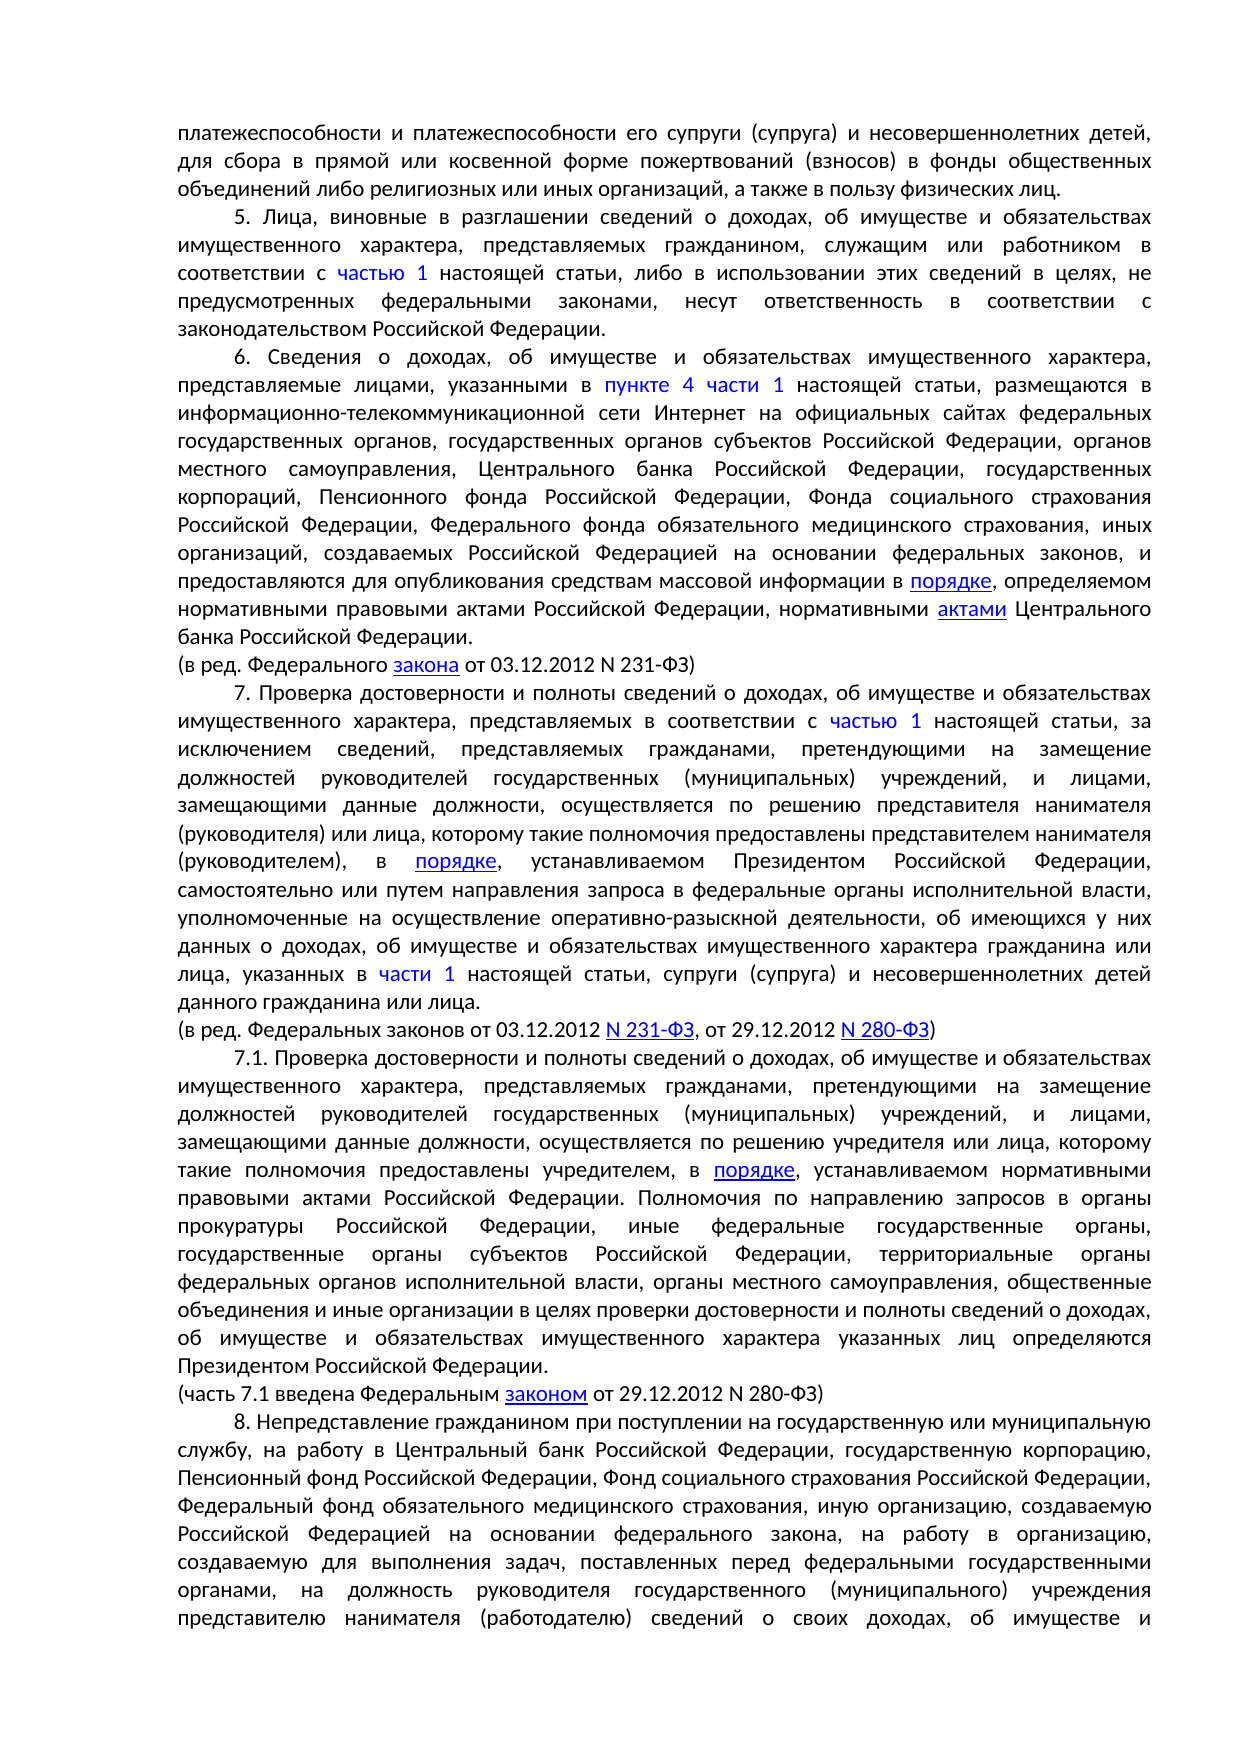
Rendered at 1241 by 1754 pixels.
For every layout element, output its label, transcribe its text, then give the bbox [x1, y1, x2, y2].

text (часть 7.1 введена Федеральным законом от 29.12.2012 N 280-ФЗ) [177, 1379, 1152, 1407]
text 8. Непредставление гражданином при поступлении на государственную или муниципальную службу, на работу в Центральный банк Российской Федерации, государственную корпорацию, Пенсионный фонд Российской Федерации, Фонд социального страхования Российской Федерации, Федеральный фонд обязательного медицинского страхования, иную организацию, создаваемую Российской Федерацией на основании федерального закона, на работу в организацию, создаваемую для выполнения задач, поставленных перед федеральными государственными органами, на должность руководителя государственного (муниципального) учреждения представителю нанимателя (работодателю) сведений о своих доходах, об имуществе и [177, 1407, 1152, 1631]
text 7.1. Проверка достоверности и полноты сведений о доходах, об имуществе и обязательствах имущественного характера, представляемых гражданами, претендующими на замещение должностей руководителей государственных (муниципальных) учреждений, и лицами, замещающими данные должности, осуществляется по решению учредителя или лица, которому такие полномочия предоставлены учредителем, в порядке, устанавливаемом нормативными правовыми актами Российской Федерации. Полномочия по направлению запросов в органы прокуратуры Российской Федерации, иные федеральные государственные органы, государственные органы субъектов Российской Федерации, территориальные органы федеральных органов исполнительной власти, органы местного самоуправления, общественные объединения и иные организации в целях проверки достоверности и полноты сведений о доходах, об имуществе и обязательствах имущественного характера указанных лиц определяются Президентом Российской Федерации. [177, 1043, 1152, 1379]
text (в ред. Федерального закона от 03.12.2012 N 231-ФЗ) [177, 651, 1152, 678]
text (в ред. Федеральных законов от 03.12.2012 N 231-ФЗ, от 29.12.2012 N 280-ФЗ) [177, 1015, 1152, 1043]
text 6. Сведения о доходах, об имуществе и обязательствах имущественного характера, представляемые лицами, указанными в пункте 4 части 1 настоящей статьи, размещаются в информационно-телекоммуникационной сети Интернет на официальных сайтах федеральных государственных органов, государственных органов субъектов Российской Федерации, органов местного самоуправления, Центрального банка Российской Федерации, государственных корпораций, Пенсионного фонда Российской Федерации, Фонда социального страхования Российской Федерации, Федерального фонда обязательного медицинского страхования, иных организаций, создаваемых Российской Федерацией на основании федеральных законов, и предоставляются для опубликования средствам массовой информации в порядке, определяемом нормативными правовыми актами Российской Федерации, нормативными актами Центрального банка Российской Федерации. [177, 342, 1152, 651]
text платежеспособности и платежеспособности его супруги (супруга) и несовершеннолетних детей, для сбора в прямой или косвенной форме пожертвований (взносов) в фонды общественных объединений либо религиозных или иных организаций, а также в пользу физических лиц. [177, 118, 1152, 202]
text 7. Проверка достоверности и полноты сведений о доходах, об имуществе и обязательствах имущественного характера, представляемых в соответствии с частью 1 настоящей статьи, за исключением сведений, представляемых гражданами, претендующими на замещение должностей руководителей государственных (муниципальных) учреждений, и лицами, замещающими данные должности, осуществляется по решению представителя нанимателя (руководителя) или лица, которому такие полномочия предоставлены представителем нанимателя (руководителем), в порядке, устанавливаемом Президентом Российской Федерации, самостоятельно или путем направления запроса в федеральные органы исполнительной власти, уполномоченные на осуществление оперативно-разыскной деятельности, об имеющихся у них данных о доходах, об имуществе и обязательствах имущественного характера гражданина или лица, указанных в части 1 настоящей статьи, супруги (супруга) и несовершеннолетних детей данного гражданина или лица. [177, 678, 1152, 1015]
text 5. Лица, виновные в разглашении сведений о доходах, об имуществе и обязательствах имущественного характера, представляемых гражданином, служащим или работником в соответствии с частью 1 настоящей статьи, либо в использовании этих сведений в целях, не предусмотренных федеральными законами, несут ответственность в соответствии с законодательством Российской Федерации. [177, 202, 1152, 342]
